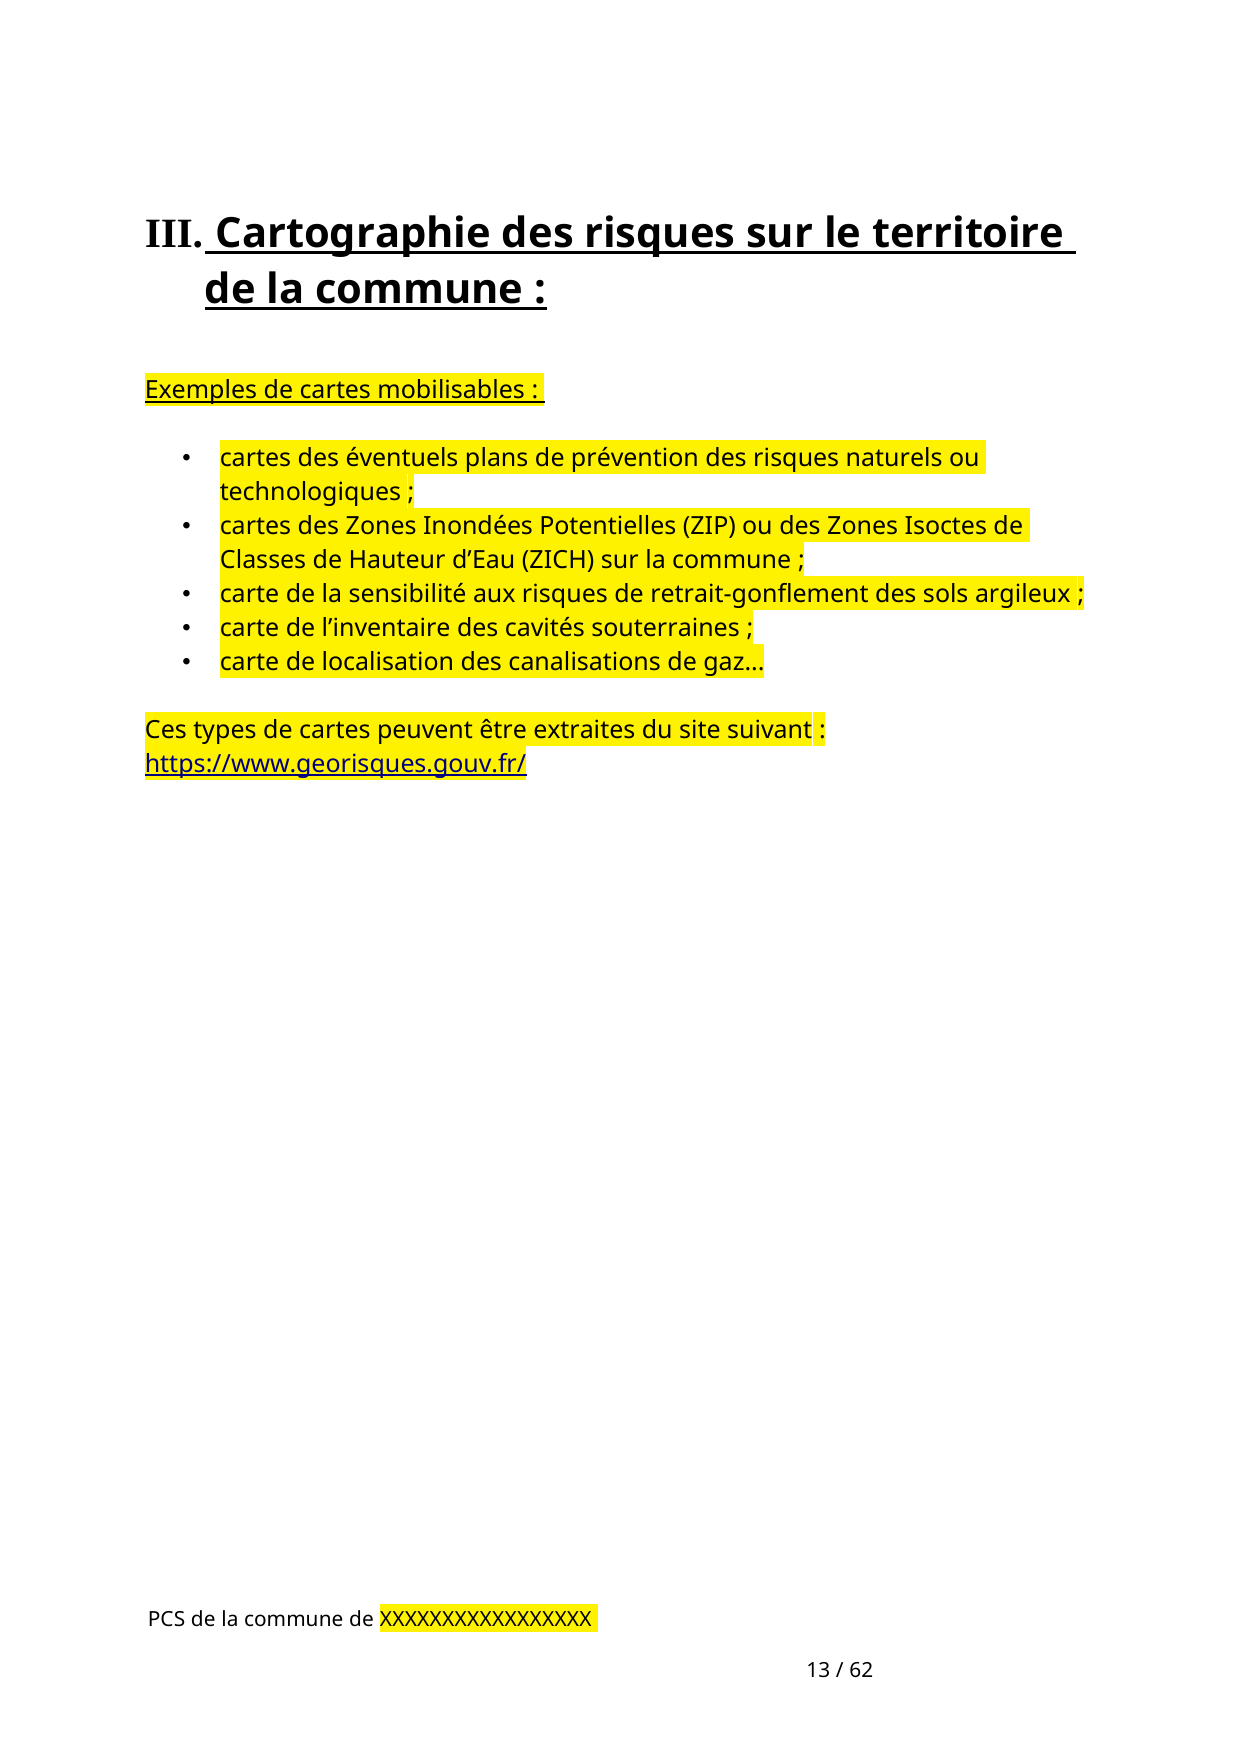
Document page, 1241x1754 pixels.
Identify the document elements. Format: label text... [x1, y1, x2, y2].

text Ces types de cartes peuvent être extraites du site suivant : [144, 712, 1096, 746]
subtitle Cartographie des risques sur le territoire de la commune : [144, 203, 1096, 316]
list carte de localisation des canalisations de gaz... [182, 644, 1096, 678]
text https://www.georisques.gouv.fr/ [144, 746, 1096, 780]
text Exemples de cartes mobilisables : [144, 372, 1096, 406]
list carte de la sensibilité aux risques de retrait-gonflement des sols argileux ; [182, 576, 1096, 610]
list cartes des Zones Inondées Potentielles (ZIP) ou des Zones Isoctes de Classes de Hauteur d’Eau (ZICH) sur la commune ; [182, 508, 1096, 576]
list cartes des éventuels plans de prévention des risques naturels ou technologiques ; [182, 440, 1096, 508]
list carte de l’inventaire des cavités souterraines ; [182, 610, 1096, 644]
